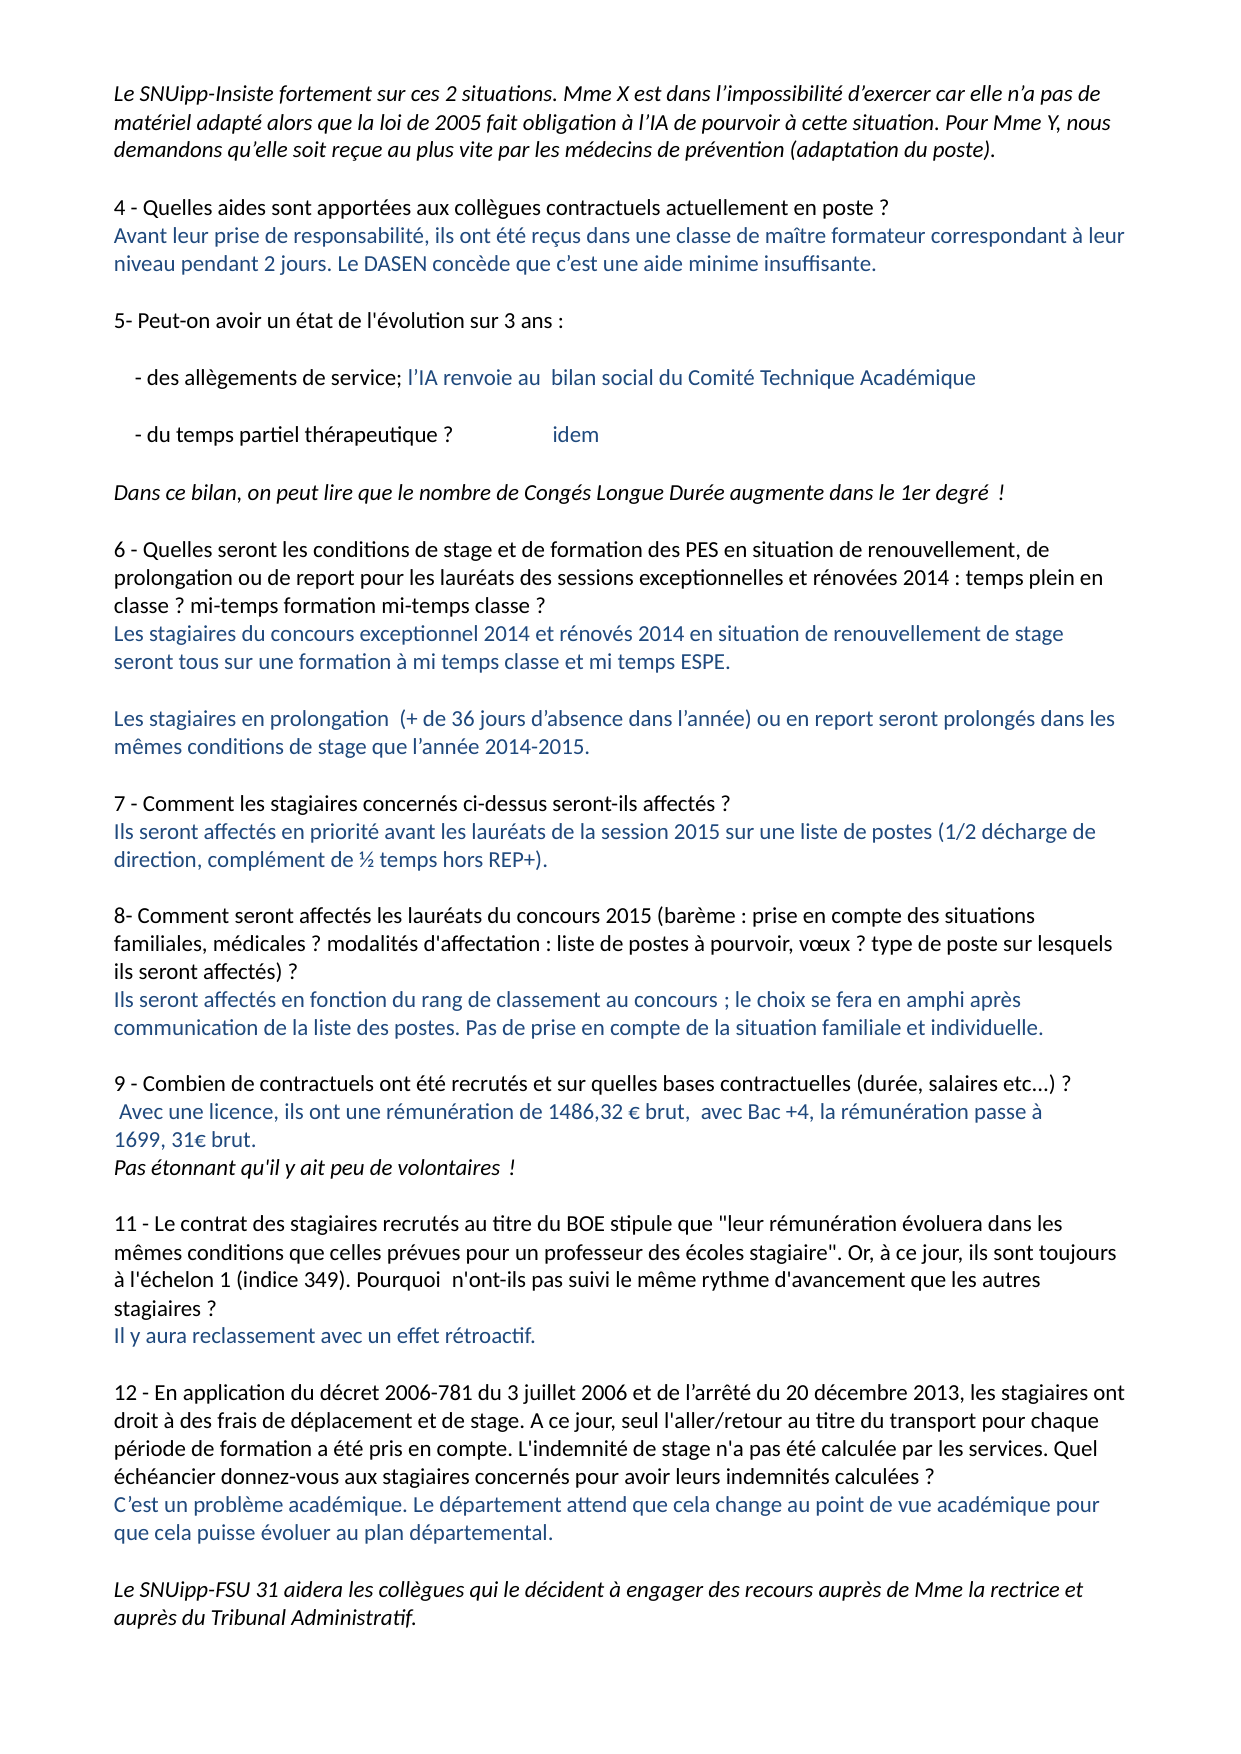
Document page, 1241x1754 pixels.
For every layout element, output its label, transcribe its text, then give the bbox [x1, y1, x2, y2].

text Avec une licence, ils ont une rémunération de 1486,32 € brut, avec Bac +4, la rémunération passe à 1699, 31€ brut. [114, 1097, 1128, 1153]
text Le SNUipp-FSU 31 aidera les collègues qui le décident à engager des recours auprès de Mme la rectrice et auprès du Tribunal Administratif. [114, 1575, 1128, 1631]
text 11 - Le contrat des stagiaires recrutés au titre du BOE stipule que "leur rémunération évoluera dans les mêmes conditions que celles prévues pour un professeur des écoles stagiaire". Or, à ce jour, ils sont toujours à l'échelon 1 (indice 349). Pourquoi n'ont-ils pas suivi le même rythme d'avancement que les autres stagiaires ? [114, 1209, 1128, 1322]
text Le SNUipp-Insiste fortement sur ces 2 situations. Mme X est dans l’impossibilité d’exercer car elle n’a pas de matériel adapté alors que la loi de 2005 fait obligation à l’IA de pourvoir à cette situation. Pour Mme Y, nous demandons qu’elle soit reçue au plus vite par les médecins de prévention (adaptation du poste). [114, 79, 1128, 164]
text 6 - Quelles seront les conditions de stage et de formation des PES en situation de renouvellement, de prolongation ou de report pour les lauréats des sessions exceptionnelles et rénovées 2014 : temps plein en classe ? mi-temps formation mi-temps classe ? [114, 535, 1128, 619]
text 7 - Comment les stagiaires concernés ci-dessus seront-ils affectés ? [114, 789, 1128, 817]
text Ils seront affectés en priorité avant les lauréats de la session 2015 sur une liste de postes (1/2 décharge de direction, complément de ½ temps hors REP+). [114, 817, 1128, 873]
text C’est un problème académique. Le département attend que cela change au point de vue académique pour que cela puisse évoluer au plan départemental. [114, 1490, 1128, 1546]
text Les stagiaires du concours exceptionnel 2014 et rénovés 2014 en situation de renouvellement de stage seront tous sur une formation à mi temps classe et mi temps ESPE. [114, 619, 1128, 675]
text 9 - Combien de contractuels ont été recrutés et sur quelles bases contractuelles (durée, salaires etc...) ? [114, 1069, 1128, 1097]
text Pas étonnant qu'il y ait peu de volontaires ! [114, 1153, 1128, 1182]
text 12 - En application du décret 2006-781 du 3 juillet 2006 et de l’arrêté du 20 décembre 2013, les stagiaires ont droit à des frais de déplacement et de stage. A ce jour, seul l'aller/retour au titre du transport pour chaque période de formation a été pris en compte. L'indemnité de stage n'a pas été calculée par les services. Quel échéancier donnez-vous aux stagiaires concernés pour avoir leurs indemnités calculées ? [114, 1378, 1128, 1490]
text 8- Comment seront affectés les lauréats du concours 2015 (barème : prise en compte des situations familiales, médicales ? modalités d'affectation : liste de postes à pourvoir, vœux ? type de poste sur lesquels ils seront affectés) ? [114, 901, 1128, 985]
text Dans ce bilan, on peut lire que le nombre de Congés Longue Durée augmente dans le 1er degré ! [114, 478, 1128, 506]
text - des allègements de service; l’IA renvoie au bilan social du Comité Technique Académique [114, 363, 1128, 391]
text Les stagiaires en prolongation (+ de 36 jours d’absence dans l’année) ou en report seront prolongés dans les mêmes conditions de stage que l’année 2014-2015. [114, 704, 1128, 760]
text Il y aura reclassement avec un effet rétroactif. [114, 1322, 1128, 1350]
text Avant leur prise de responsabilité, ils ont été reçus dans une classe de maître formateur correspondant à leur niveau pendant 2 jours. Le DASEN concède que c’est une aide minime insuffisante. [114, 221, 1128, 277]
text Ils seront affectés en fonction du rang de classement au concours ; le choix se fera en amphi après communication de la liste des postes. Pas de prise en compte de la situation familiale et individuelle. [114, 985, 1128, 1041]
text 5- Peut-on avoir un état de l'évolution sur 3 ans : [114, 306, 1128, 334]
text - du temps partiel thérapeutique ? idem [114, 420, 1128, 448]
text 4 - Quelles aides sont apportées aux collègues contractuels actuellement en poste ? [114, 193, 1128, 221]
